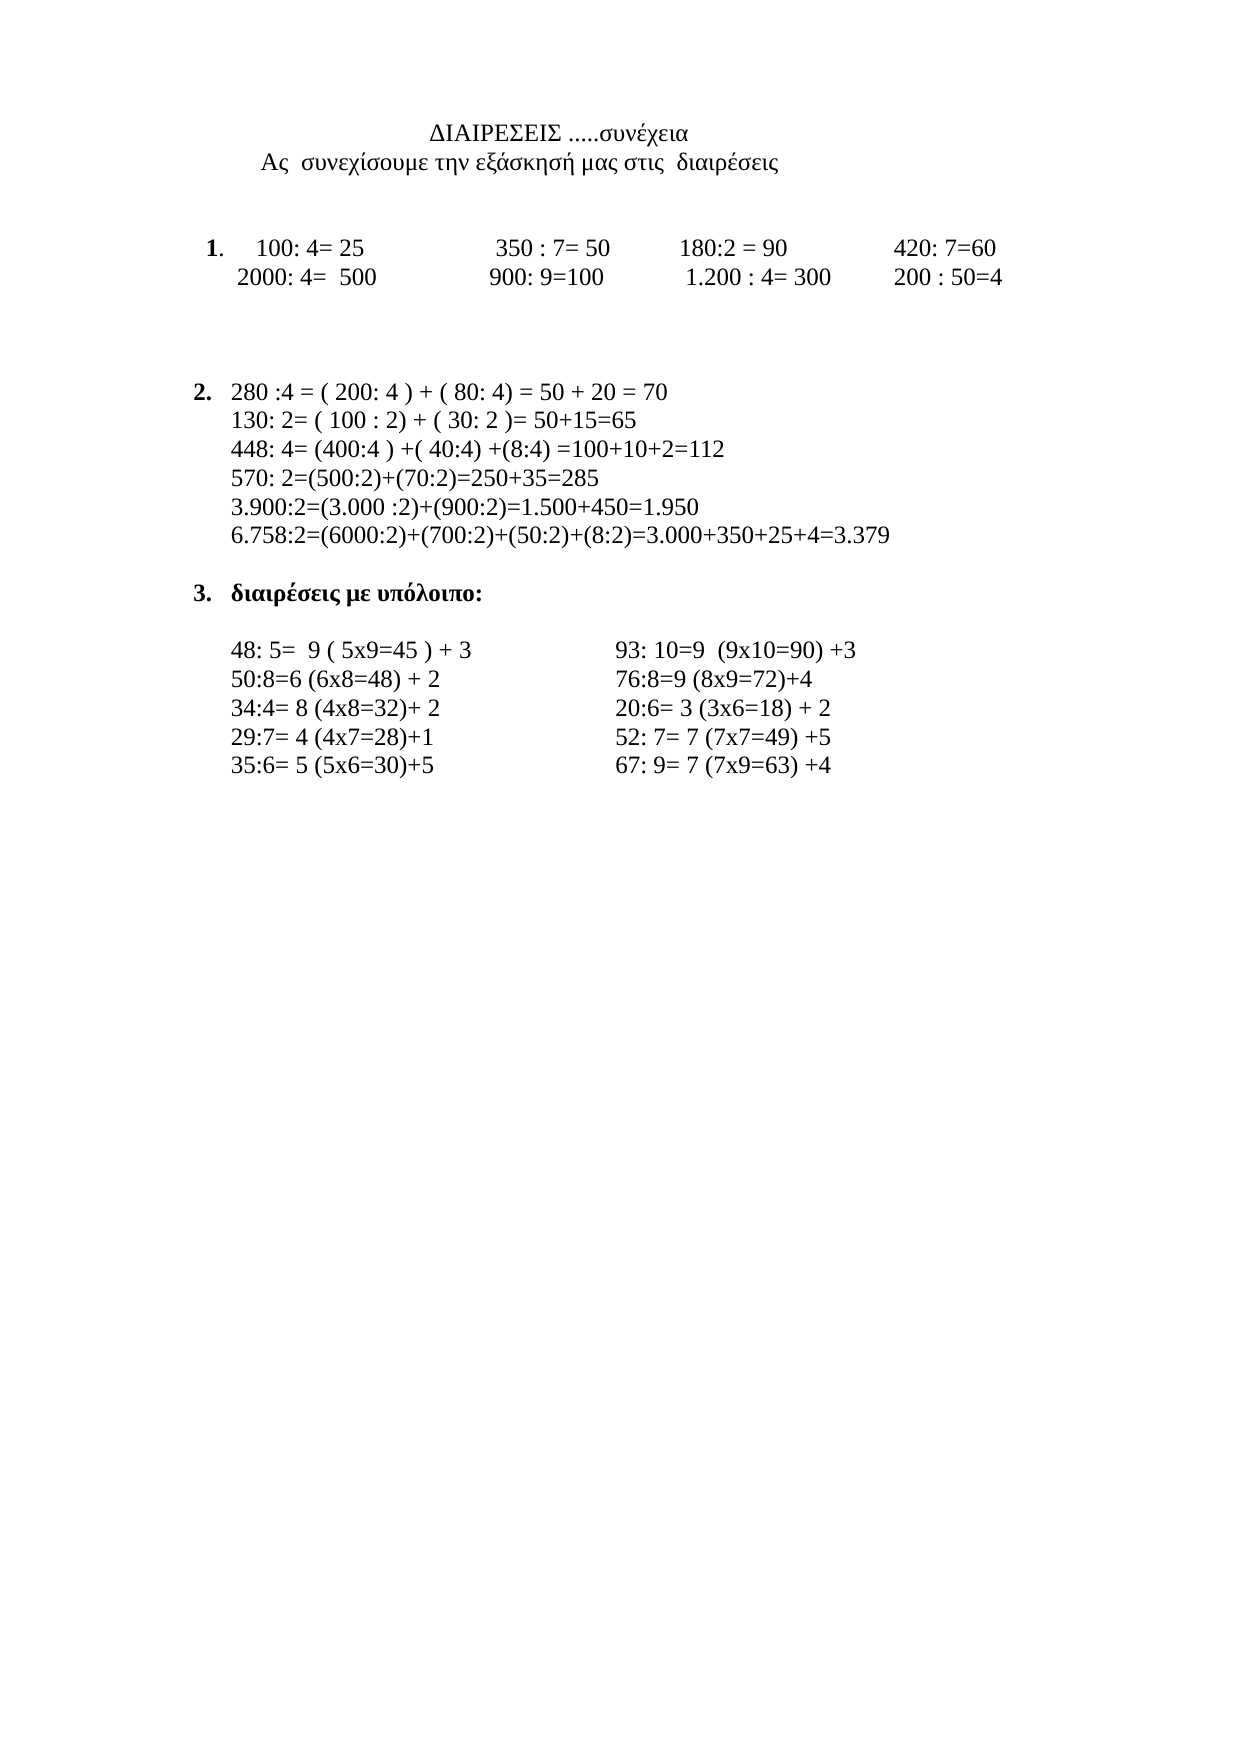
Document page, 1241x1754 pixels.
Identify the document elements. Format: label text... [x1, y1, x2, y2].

list 2000: 4= 500 900: 9=100 1.200 : 4= 300 200 : 50=4 [156, 262, 1122, 291]
list 3.900:2=(3.000 :2)+(900:2)=1.500+450=1.950 [193, 492, 1122, 521]
text 29:7= 4 (4x7=28)+1 52: 7= 7 (7x7=49) +5 [118, 722, 1122, 751]
list διαιρέσεις με υπόλοιπο: [193, 578, 1122, 607]
text ΔΙΑΙΡΕΣΕΙΣ .....συνέχεια [118, 118, 1122, 147]
list 280 :4 = ( 200: 4 ) + ( 80: 4) = 50 + 20 = 70 [193, 377, 1122, 406]
list 448: 4= (400:4 ) +( 40:4) +(8:4) =100+10+2=112 [193, 434, 1122, 463]
text 35:6= 5 (5x6=30)+5 67: 9= 7 (7x9=63) +4 [118, 751, 1122, 779]
text 34:4= 8 (4x8=32)+ 2 20:6= 3 (3x6=18) + 2 [118, 693, 1122, 722]
list 1. 100: 4= 25 350 : 7= 50 180:2 = 90 420: 7=60 [156, 233, 1122, 262]
text 50:8=6 (6x8=48) + 2 76:8=9 (8x9=72)+4 [118, 664, 1122, 693]
list 570: 2=(500:2)+(70:2)=250+35=285 [193, 463, 1122, 492]
text Ας συνεχίσουμε την εξάσκησή μας στις διαιρέσεις [118, 147, 1122, 176]
list 130: 2= ( 100 : 2) + ( 30: 2 )= 50+15=65 [193, 406, 1122, 434]
text 48: 5= 9 ( 5x9=45 ) + 3 93: 10=9 (9x10=90) +3 [118, 636, 1122, 664]
list 6.758:2=(6000:2)+(700:2)+(50:2)+(8:2)=3.000+350+25+4=3.379 [193, 521, 1122, 549]
